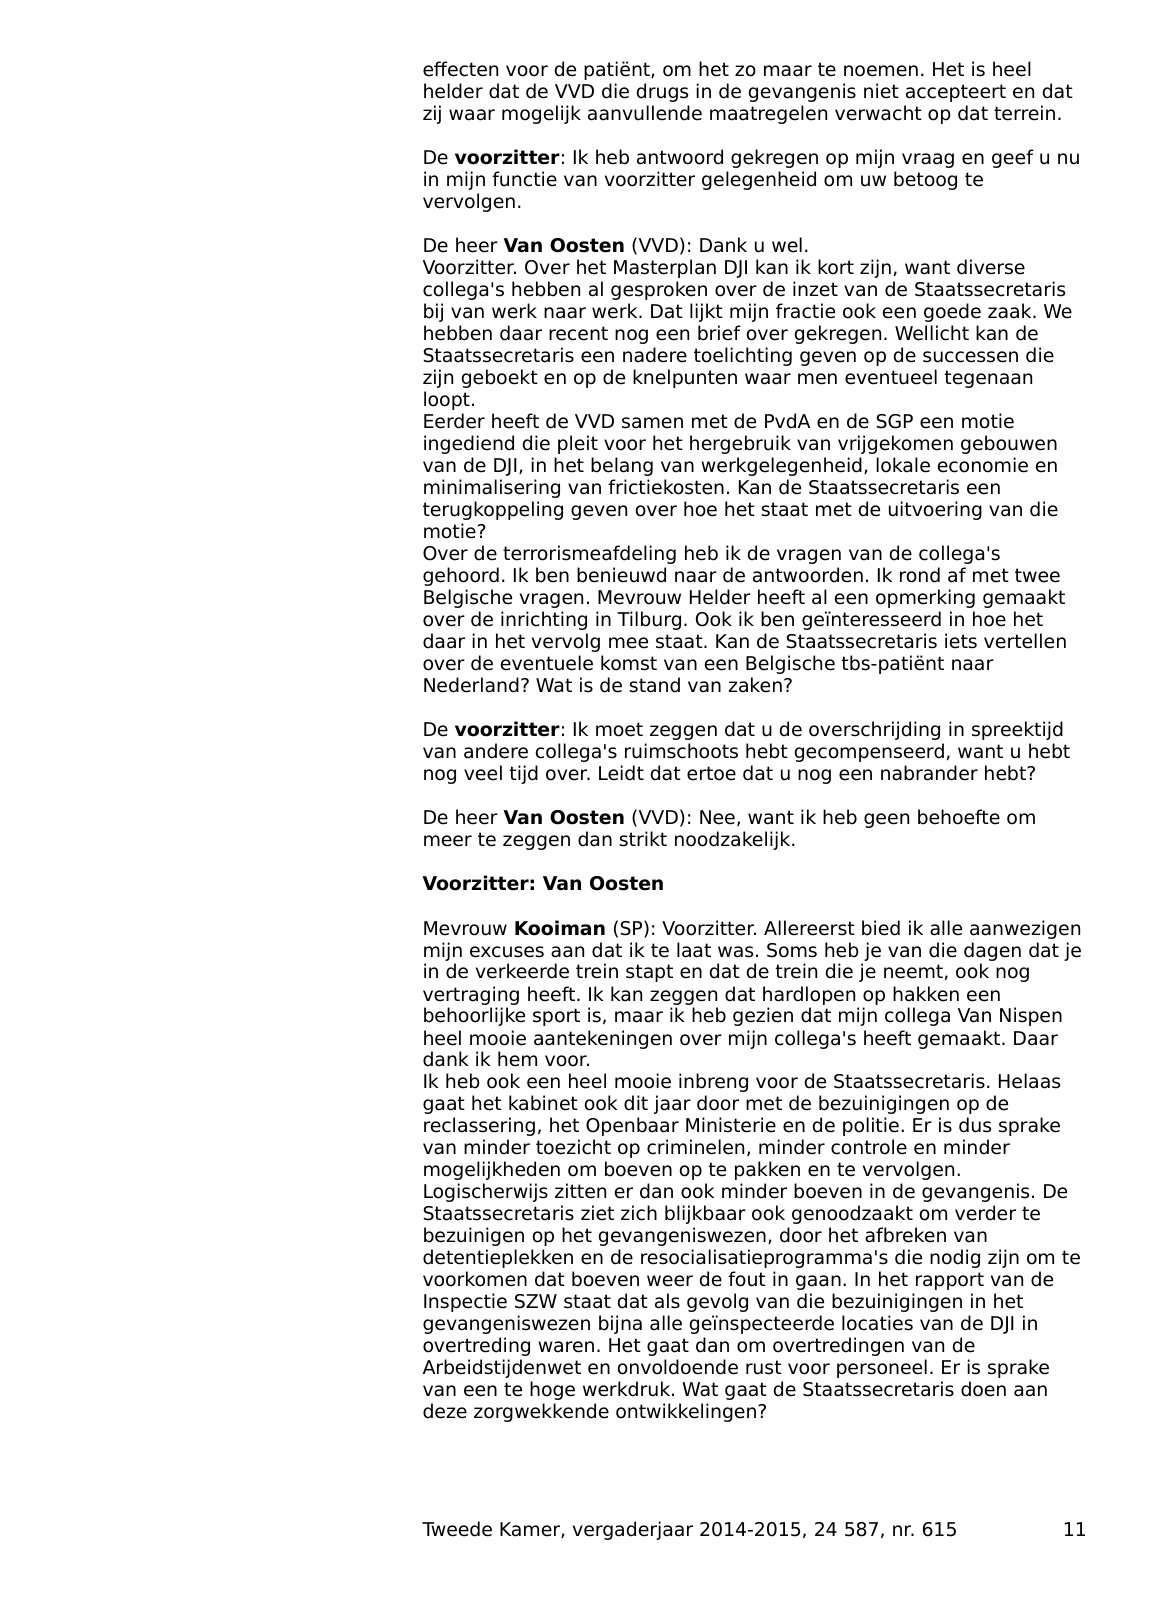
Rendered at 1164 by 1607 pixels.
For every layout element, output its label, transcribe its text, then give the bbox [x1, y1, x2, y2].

text De voorzitter: Ik moet zeggen dat u de overschrijding in spreektijd van andere collega's ruimschoots hebt gecompenseerd, want u hebt nog veel tijd over. Leidt dat ertoe dat u nog een nabrander hebt? [422, 719, 1087, 785]
text Mevrouw Kooiman (SP): Voorzitter. Allereerst bied ik alle aanwezigen mijn excuses aan dat ik te laat was. Soms heb je van die dagen dat je in de verkeerde trein stapt en dat de trein die je neemt, ook nog vertraging heeft. Ik kan zeggen dat hardlopen op hakken een behoorlijke sport is, maar ik heb gezien dat mijn collega Van Nispen heel mooie aantekeningen over mijn collega's heeft gemaakt. Daar dank ik hem voor. [422, 917, 1087, 1071]
text De heer Van Oosten (VVD): Dank u wel. [422, 235, 1087, 257]
text Eerder heeft de VVD samen met de PvdA en de SGP een motie ingediend die pleit voor het hergebruik van vrijgekomen gebouwen van de DJI, in het belang van werkgelegenheid, lokale economie en minimalisering van frictiekosten. Kan de Staatssecretaris een terugkoppeling geven over hoe het staat met de uitvoering van die motie? [422, 411, 1087, 543]
text effecten voor de patiënt, om het zo maar te noemen. Het is heel helder dat de VVD die drugs in de gevangenis niet accepteert en dat zij waar mogelijk aanvullende maatregelen verwacht op dat terrein. [422, 59, 1087, 125]
subtitle Voorzitter: Van Oosten [422, 873, 1087, 895]
text Ik heb ook een heel mooie inbreng voor de Staatssecretaris. Helaas gaat het kabinet ook dit jaar door met de bezuinigingen op de reclassering, het Openbaar Ministerie en de politie. Er is dus sprake van minder toezicht op criminelen, minder controle en minder mogelijkheden om boeven op te pakken en te vervolgen. Logischerwijs zitten er dan ook minder boeven in de gevangenis. De Staatssecretaris ziet zich blijkbaar ook genoodzaakt om verder te bezuinigen op het gevangeniswezen, door het afbreken van detentieplekken en de resocialisatieprogramma's die nodig zijn om te voorkomen dat boeven weer de fout in gaan. In het rapport van de Inspectie SZW staat dat als gevolg van die bezuinigingen in het gevangeniswezen bijna alle geïnspecteerde locaties van de DJI in overtreding waren. Het gaat dan om overtredingen van de Arbeidstijdenwet en onvoldoende rust voor personeel. Er is sprake van een te hoge werkdruk. Wat gaat de Staatssecretaris doen aan deze zorgwekkende ontwikkelingen? [422, 1071, 1087, 1423]
text De heer Van Oosten (VVD): Nee, want ik heb geen behoefte om meer te zeggen dan strikt noodzakelijk. [422, 807, 1087, 851]
text De voorzitter: Ik heb antwoord gekregen op mijn vraag en geef u nu in mijn functie van voorzitter gelegenheid om uw betoog te vervolgen. [422, 147, 1087, 213]
text Voorzitter. Over het Masterplan DJI kan ik kort zijn, want diverse collega's hebben al gesproken over de inzet van de Staatssecretaris bij van werk naar werk. Dat lijkt mijn fractie ook een goede zaak. We hebben daar recent nog een brief over gekregen. Wellicht kan de Staatssecretaris een nadere toelichting geven op de successen die zijn geboekt en op de knelpunten waar men eventueel tegenaan loopt. [422, 257, 1087, 411]
text Over de terrorismeafdeling heb ik de vragen van de collega's gehoord. Ik ben benieuwd naar de antwoorden. Ik rond af met twee Belgische vragen. Mevrouw Helder heeft al een opmerking gemaakt over de inrichting in Tilburg. Ook ik ben geïnteresseerd in hoe het daar in het vervolg mee staat. Kan de Staatssecretaris iets vertellen over de eventuele komst van een Belgische tbs-patiënt naar Nederland? Wat is de stand van zaken? [422, 543, 1087, 697]
